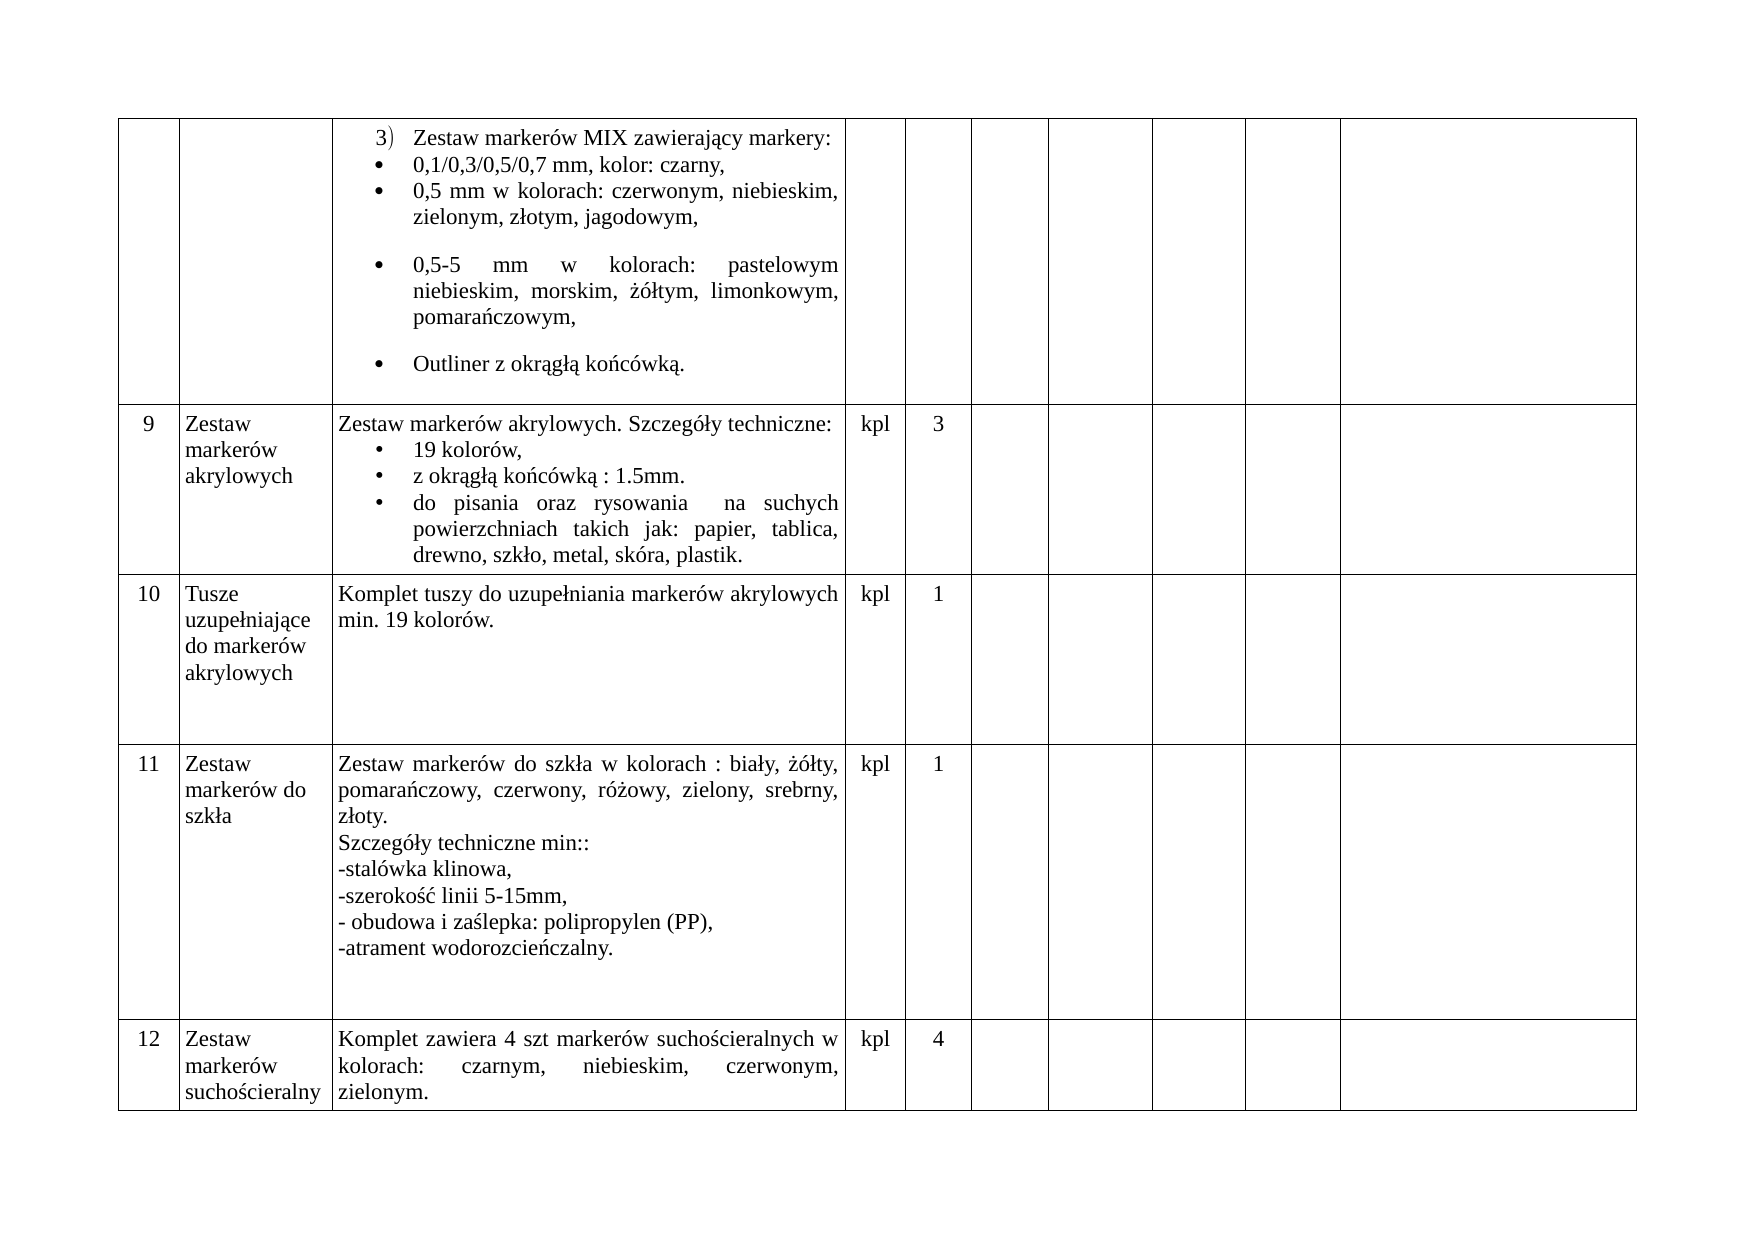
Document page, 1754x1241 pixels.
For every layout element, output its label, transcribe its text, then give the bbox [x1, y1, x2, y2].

table_cell [1049, 575, 1152, 744]
table_cell Zestaw markerów do szkła w kolorach : biały, żółty, pomarańczowy, czerwony, różowy, zielony, srebrny, złoty. Szczegóły techniczne min:: -stalówka klinowa, -szerokość linii 5-15mm, - obudowa i zaślepka: polipropylen (PP), -atrament wodorozcieńczalny. [333, 745, 845, 1019]
table_cell Zestaw markerów akrylowych. Szczegóły techniczne: 19 kolorów, z okrągłą końcówką : 1.5mm. do pisania oraz rysowania na suchych powierzchniach takich jak: papier, tablica, drewno, szkło, metal, skóra, plastik. [333, 405, 845, 573]
table_cell Zestaw obejmuje cienkopisy i markery -różne palety kolorystyczne i odmienne końcówki Cienkopisy min 0,5mm w kolorach: czarnym, szarym, czerwonym, niebieskim, pastelowym niebieskim, morskim, zielonym, jasnozielonym, pastelowym zielonym, entuzjastycznym żółtym, pastelowym żółtym, ognistopomarańczowym, fioletowym, jagodowym, złotym. Markery z końcówką pędzelkową w kolorach: jasnoniebieskim, pastelowym niebieskim, morskim, pastelowym zielonym, żółtym, pastelowym żółtym, limonkowym, neonowym żółtym, pomarańczowy, jasnofioletowym, złotym, trzech odcieniach szarości, czarnym (Outliner). Zestaw markerów MIX zawierający markery: 0,1/0,3/0,5/0,7 mm, kolor: czarny, 0,5 mm w kolorach: czerwonym, niebieskim, zielonym, złotym, jagodowym, 0,5-5 mm w kolorach: pastelowym niebieskim, morskim, żółtym, limonkowym, pomarańczowym, Outliner z okrągłą końcówką. [333, 119, 845, 403]
table_cell 11 [119, 745, 179, 1019]
table_cell [1341, 745, 1636, 1019]
table_cell Zestaw markerów suchościeralny [180, 1020, 332, 1110]
table_cell kpl [846, 1020, 905, 1110]
table_cell [1153, 119, 1245, 403]
table_cell 1 [906, 575, 971, 744]
table_cell [1246, 575, 1340, 744]
table_cell [1153, 405, 1245, 573]
table_cell Komplet zawiera 4 szt markerów suchościeralnych w kolorach: czarnym, niebieskim, czerwonym, zielonym. [333, 1020, 845, 1110]
table_cell [906, 119, 971, 403]
table_cell [1049, 405, 1152, 573]
table_cell [1153, 1020, 1245, 1110]
table_cell [119, 119, 179, 403]
table_cell 10 [119, 575, 179, 744]
table_cell [1246, 745, 1340, 1019]
table_cell 9 [119, 405, 179, 573]
table_cell kpl [846, 745, 905, 1019]
table_cell [972, 405, 1048, 573]
table_cell [1246, 119, 1340, 403]
table_cell 1 [906, 745, 971, 1019]
table_cell Zestaw markerów akrylowych [180, 405, 332, 573]
table_cell [1153, 745, 1245, 1019]
table_cell [1246, 405, 1340, 573]
table_cell 3 [906, 405, 971, 573]
table_cell [1153, 575, 1245, 744]
table_cell [972, 575, 1048, 744]
table_cell [846, 119, 905, 403]
table_cell [1341, 119, 1636, 403]
table_cell Tusze uzupełniające do markerów akrylowych [180, 575, 332, 744]
table_cell 12 [119, 1020, 179, 1110]
table_cell [1341, 1020, 1636, 1110]
table_cell [180, 119, 332, 403]
table_cell [1341, 575, 1636, 744]
table_cell [972, 1020, 1048, 1110]
table_cell [1049, 119, 1152, 403]
table_cell 4 [906, 1020, 971, 1110]
table_cell [972, 119, 1048, 403]
table_cell [1049, 1020, 1152, 1110]
table_cell kpl [846, 405, 905, 573]
table_cell [1246, 1020, 1340, 1110]
table_cell [1341, 405, 1636, 573]
table_cell Zestaw markerów do szkła [180, 745, 332, 1019]
table_cell kpl [846, 575, 905, 744]
table_cell [1049, 745, 1152, 1019]
table_cell [972, 745, 1048, 1019]
table_cell Komplet tuszy do uzupełniania markerów akrylowych min. 19 kolorów. [333, 575, 845, 744]
